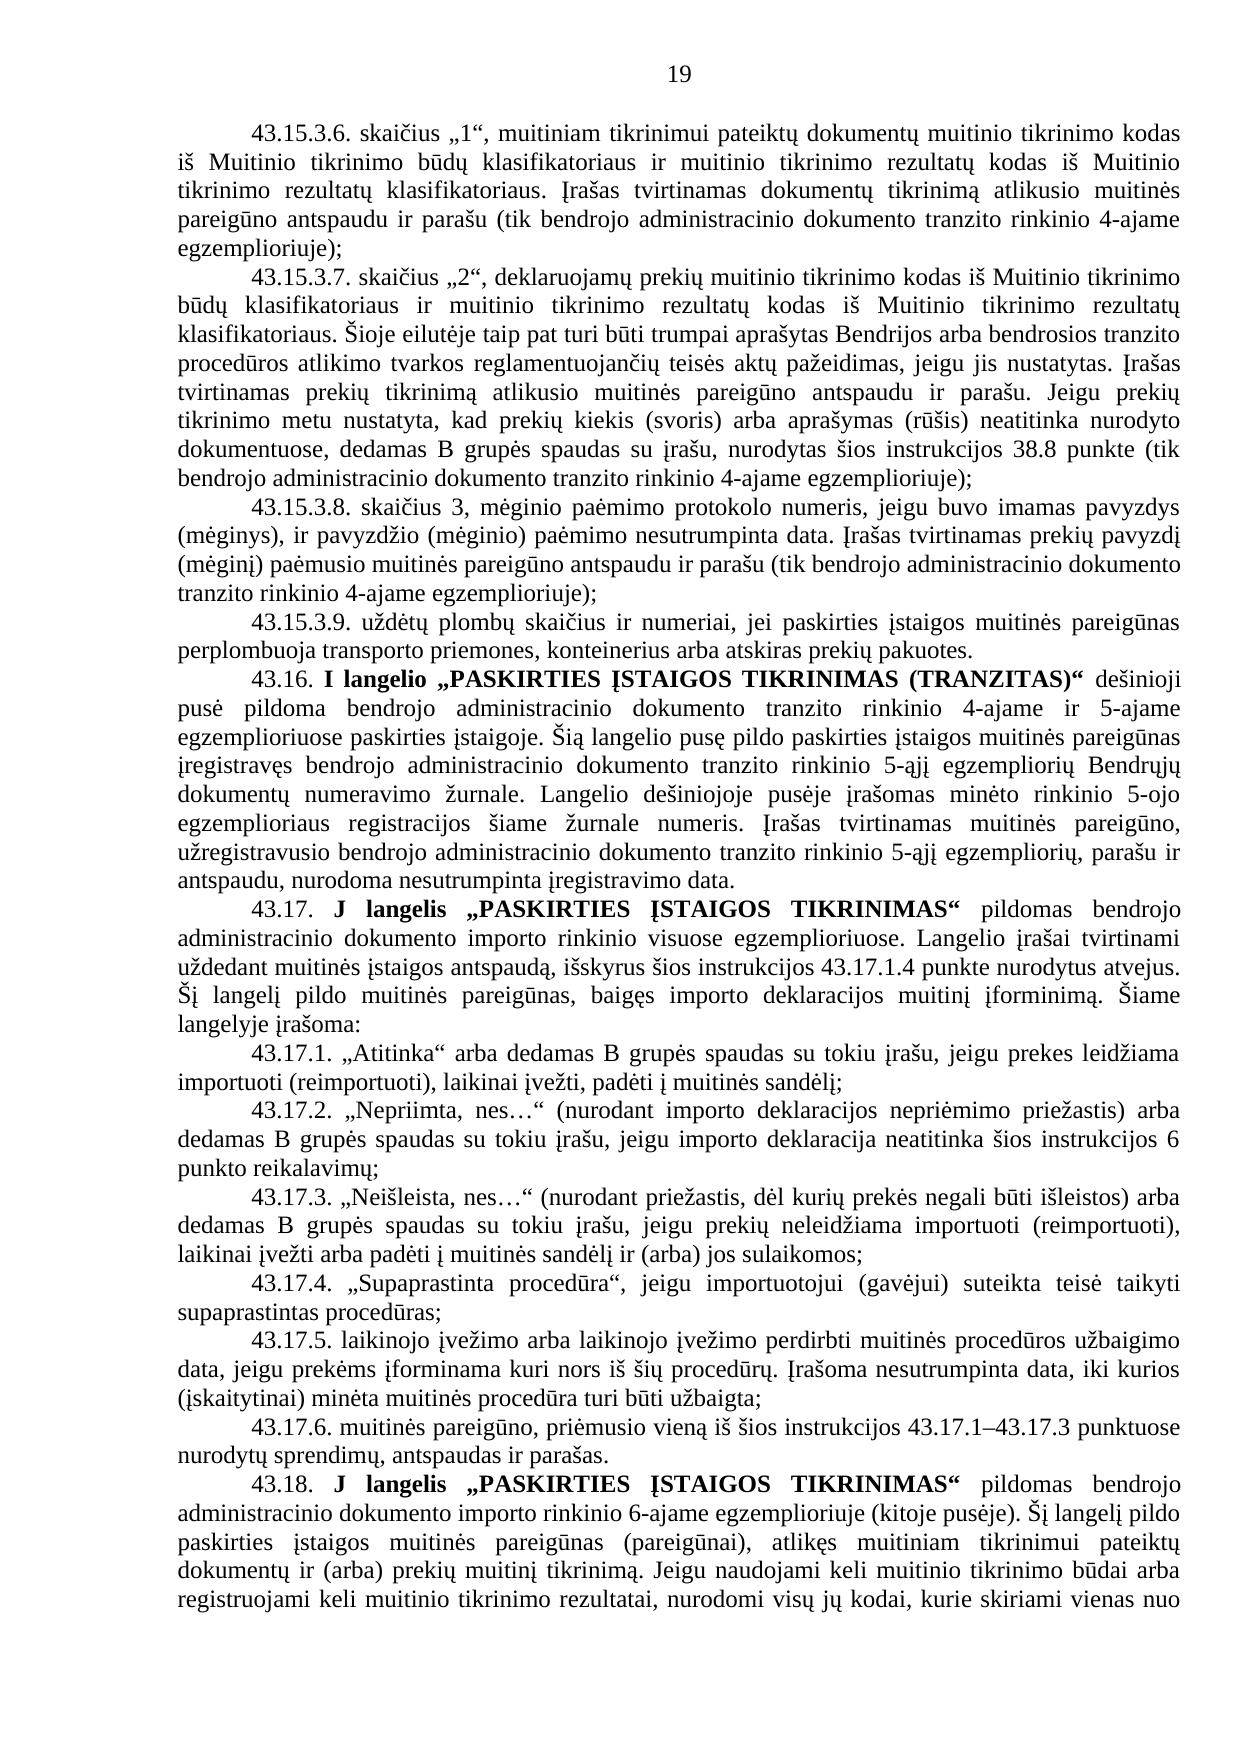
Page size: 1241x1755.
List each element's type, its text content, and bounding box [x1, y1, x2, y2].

text 43.18. J langelis „PASKIRTIES ĮSTAIGOS TIKRINIMAS“ pildomas bendrojo administracinio dokumento importo rinkinio 6-ajame egzemplioriuje (kitoje pusėje). Šį langelį pildo paskirties įstaigos muitinės pareigūnas (pareigūnai), atlikęs muitiniam tikrinimui pateiktų dokumentų ir (arba) prekių muitinį tikrinimą. Jeigu naudojami keli muitinio tikrinimo būdai arba registruojami keli muitinio tikrinimo rezultatai, nurodomi visų jų kodai, kurie skiriami vienas nuo [177, 1469, 1181, 1613]
text 43.17.2. „Nepriimta, nes…“ (nurodant importo deklaracijos nepriėmimo priežastis) arba dedamas B grupės spaudas su tokiu įrašu, jeigu importo deklaracija neatitinka šios instrukcijos 6 punkto reikalavimų; [177, 1096, 1181, 1182]
text 43.17.4. „Supaprastinta procedūra“, jeigu importuotojui (gavėjui) suteikta teisė taikyti supaprastintas procedūras; [177, 1268, 1181, 1326]
text 43.17.1. „Atitinka“ arba dedamas B grupės spaudas su tokiu įrašu, jeigu prekes leidžiama importuoti (reimportuoti), laikinai įvežti, padėti į muitinės sandėlį; [177, 1038, 1181, 1096]
text 43.17.3. „Neišleista, nes…“ (nurodant priežastis, dėl kurių prekės negali būti išleistos) arba dedamas B grupės spaudas su tokiu įrašu, jeigu prekių neleidžiama importuoti (reimportuoti), laikinai įvežti arba padėti į muitinės sandėlį ir (arba) jos sulaikomos; [177, 1182, 1181, 1268]
text 43.15.3.8. skaičius 3, mėginio paėmimo protokolo numeris, jeigu buvo imamas pavyzdys (mėginys), ir pavyzdžio (mėginio) paėmimo nesutrumpinta data. Įrašas tvirtinamas prekių pavyzdį (mėginį) paėmusio muitinės pareigūno antspaudu ir parašu (tik bendrojo administracinio dokumento tranzito rinkinio 4-ajame egzemplioriuje); [177, 492, 1181, 607]
text 43.15.3.7. skaičius „2“, deklaruojamų prekių muitinio tikrinimo kodas iš Muitinio tikrinimo būdų klasifikatoriaus ir muitinio tikrinimo rezultatų kodas iš Muitinio tikrinimo rezultatų klasifikatoriaus. Šioje eilutėje taip pat turi būti trumpai aprašytas Bendrijos arba bendrosios tranzito procedūros atlikimo tvarkos reglamentuojančių teisės aktų pažeidimas, jeigu jis nustatytas. Įrašas tvirtinamas prekių tikrinimą atlikusio muitinės pareigūno antspaudu ir parašu. Jeigu prekių tikrinimo metu nustatyta, kad prekių kiekis (svoris) arba aprašymas (rūšis) neatitinka nurodyto dokumentuose, dedamas B grupės spaudas su įrašu, nurodytas šios instrukcijos 38.8 punkte (tik bendrojo administracinio dokumento tranzito rinkinio 4-ajame egzemplioriuje); [177, 262, 1181, 492]
text 43.15.3.9. uždėtų plombų skaičius ir numeriai, jei paskirties įstaigos muitinės pareigūnas perplombuoja transporto priemones, konteinerius arba atskiras prekių pakuotes. [177, 607, 1181, 664]
text 43.16. I langelio „PASKIRTIES ĮSTAIGOS TIKRINIMAS (TRANZITAS)“ dešinioji pusė pildoma bendrojo administracinio dokumento tranzito rinkinio 4-ajame ir 5-ajame egzemplioriuose paskirties įstaigoje. Šią langelio pusę pildo paskirties įstaigos muitinės pareigūnas įregistravęs bendrojo administracinio dokumento tranzito rinkinio 5-ąjį egzempliorių Bendrųjų dokumentų numeravimo žurnale. Langelio dešiniojoje pusėje įrašomas minėto rinkinio 5-ojo egzemplioriaus registracijos šiame žurnale numeris. Įrašas tvirtinamas muitinės pareigūno, užregistravusio bendrojo administracinio dokumento tranzito rinkinio 5-ąjį egzempliorių, parašu ir antspaudu, nurodoma nesutrumpinta įregistravimo data. [177, 664, 1181, 894]
text 43.17.6. muitinės pareigūno, priėmusio vieną iš šios instrukcijos 43.17.1–43.17.3 punktuose nurodytų sprendimų, antspaudas ir parašas. [177, 1412, 1181, 1469]
text 43.15.3.6. skaičius „1“, muitiniam tikrinimui pateiktų dokumentų muitinio tikrinimo kodas iš Muitinio tikrinimo būdų klasifikatoriaus ir muitinio tikrinimo rezultatų kodas iš Muitinio tikrinimo rezultatų klasifikatoriaus. Įrašas tvirtinamas dokumentų tikrinimą atlikusio muitinės pareigūno antspaudu ir parašu (tik bendrojo administracinio dokumento tranzito rinkinio 4-ajame egzemplioriuje); [177, 118, 1181, 262]
text 43.17.5. laikinojo įvežimo arba laikinojo įvežimo perdirbti muitinės procedūros užbaigimo data, jeigu prekėms įforminama kuri nors iš šių procedūrų. Įrašoma nesutrumpinta data, iki kurios (įskaitytinai) minėta muitinės procedūra turi būti užbaigta; [177, 1326, 1181, 1412]
text 43.17. J langelis „PASKIRTIES ĮSTAIGOS TIKRINIMAS“ pildomas bendrojo administracinio dokumento importo rinkinio visuose egzemplioriuose. Langelio įrašai tvirtinami uždedant muitinės įstaigos antspaudą, išskyrus šios instrukcijos 43.17.1.4 punkte nurodytus atvejus. Šį langelį pildo muitinės pareigūnas, baigęs importo deklaracijos muitinį įforminimą. Šiame langelyje įrašoma: [177, 894, 1181, 1038]
